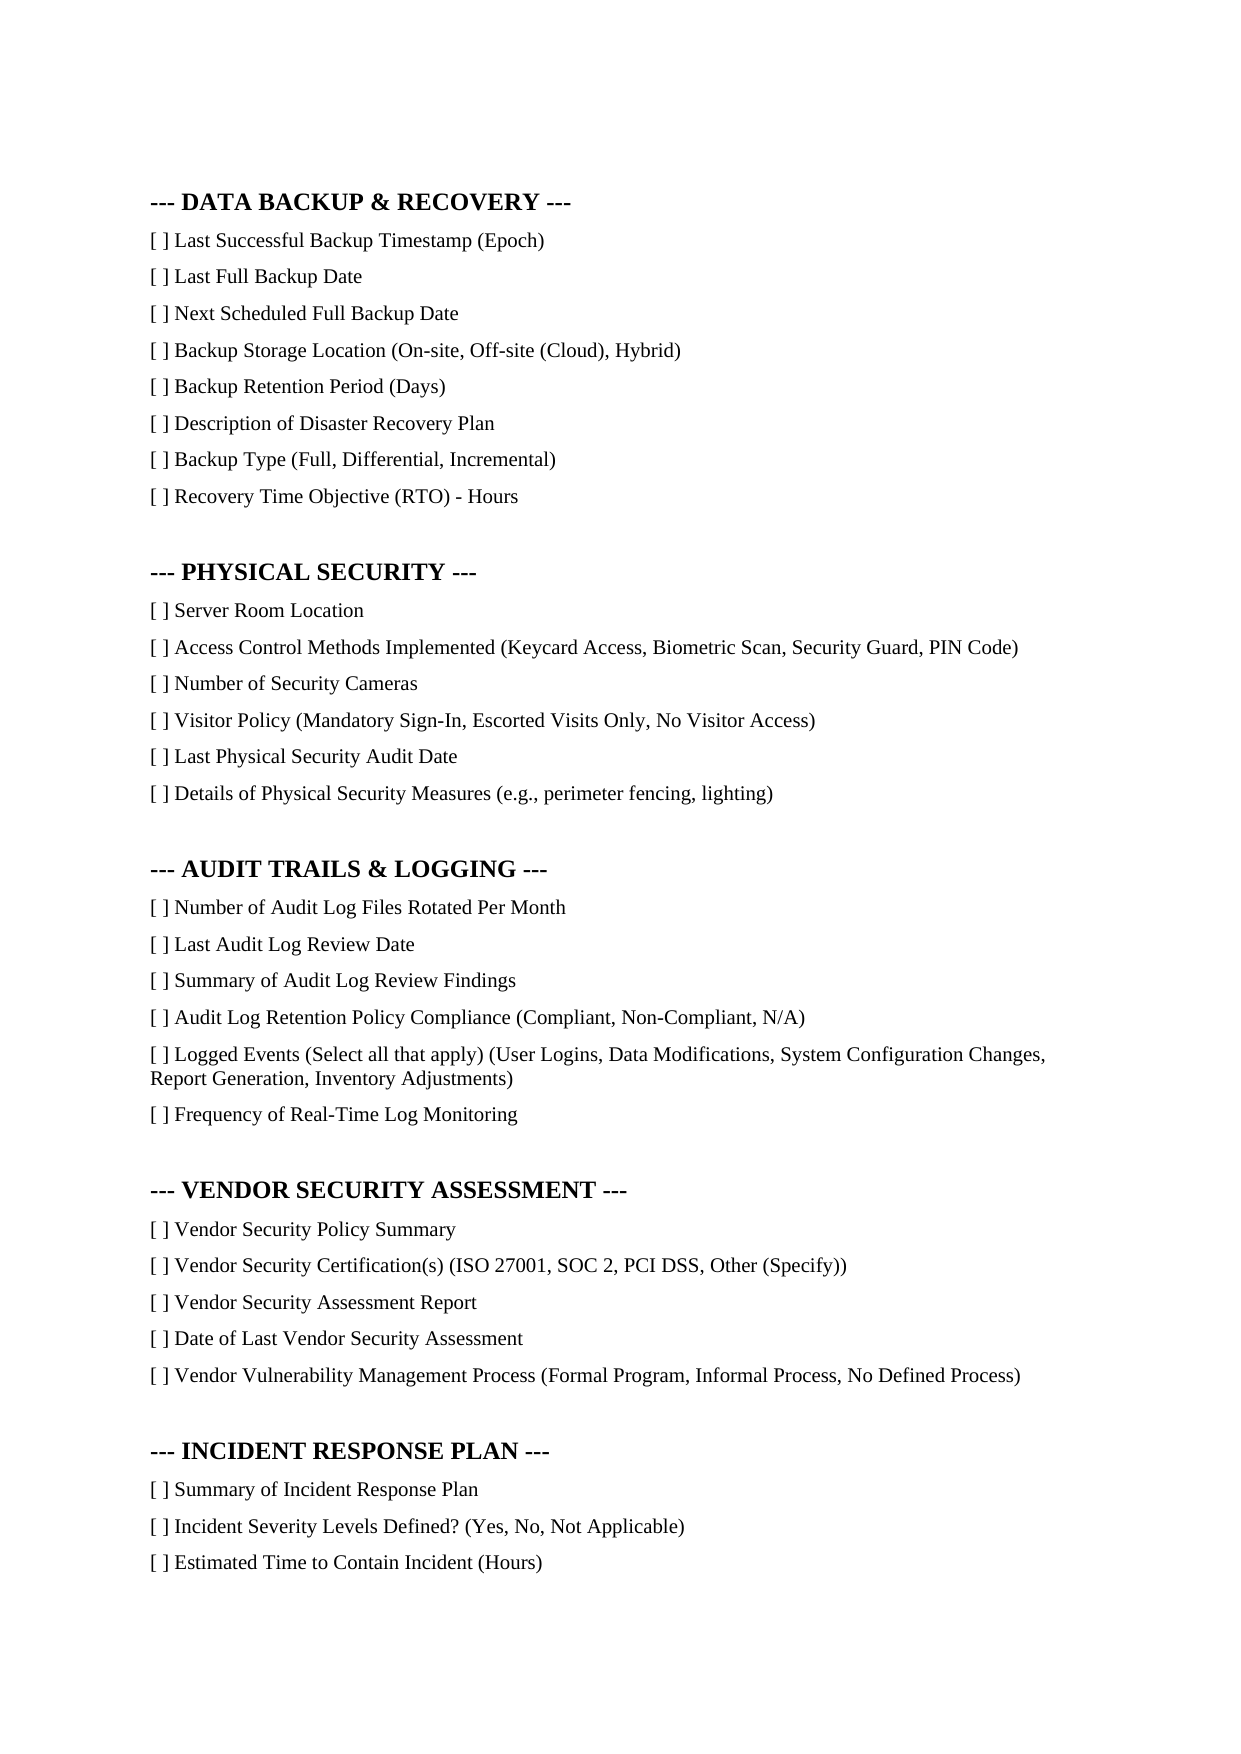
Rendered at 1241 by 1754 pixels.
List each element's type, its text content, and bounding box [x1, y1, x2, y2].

text [ ] Summary of Incident Response Plan [150, 1477, 1090, 1501]
text --- DATA BACKUP & RECOVERY --- [150, 187, 1090, 215]
text [ ] Logged Events (Select all that apply) (User Logins, Data Modifications, System Configuration Changes, Report Generation, Inventory Adjustments) [150, 1042, 1090, 1090]
text [ ] Recovery Time Objective (RTO) - Hours [150, 484, 1090, 508]
text [ ] Last Physical Security Audit Date [150, 744, 1090, 768]
text [ ] Audit Log Retention Policy Compliance (Compliant, Non-Compliant, N/A) [150, 1005, 1090, 1029]
text [ ] Vendor Vulnerability Management Process (Formal Program, Informal Process, No Defined Process) [150, 1363, 1090, 1387]
text [ ] Backup Type (Full, Differential, Incremental) [150, 447, 1090, 471]
text [ ] Next Scheduled Full Backup Date [150, 301, 1090, 325]
text [ ] Vendor Security Certification(s) (ISO 27001, SOC 2, PCI DSS, Other (Specify)) [150, 1253, 1090, 1277]
text [ ] Server Room Location [150, 598, 1090, 622]
text [ ] Summary of Audit Log Review Findings [150, 968, 1090, 992]
text --- INCIDENT RESPONSE PLAN --- [150, 1436, 1090, 1465]
text [ ] Last Successful Backup Timestamp (Epoch) [150, 228, 1090, 252]
text [ ] Backup Retention Period (Days) [150, 374, 1090, 398]
text --- AUDIT TRAILS & LOGGING --- [150, 854, 1090, 883]
text [ ] Number of Security Cameras [150, 671, 1090, 695]
text [ ] Description of Disaster Recovery Plan [150, 411, 1090, 435]
text [ ] Frequency of Real-Time Log Monitoring [150, 1102, 1090, 1126]
text [ ] Vendor Security Assessment Report [150, 1290, 1090, 1314]
text [ ] Incident Severity Levels Defined? (Yes, No, Not Applicable) [150, 1514, 1090, 1538]
text --- VENDOR SECURITY ASSESSMENT --- [150, 1175, 1090, 1204]
text --- PHYSICAL SECURITY --- [150, 557, 1090, 586]
text [ ] Last Full Backup Date [150, 264, 1090, 288]
text [ ] Access Control Methods Implemented (Keycard Access, Biometric Scan, Security Guard, PIN Code) [150, 635, 1090, 659]
text [ ] Backup Storage Location (On-site, Off-site (Cloud), Hybrid) [150, 337, 1090, 362]
text [ ] Vendor Security Policy Summary [150, 1217, 1090, 1241]
text [ ] Visitor Policy (Mandatory Sign-In, Escorted Visits Only, No Visitor Access) [150, 708, 1090, 732]
text [ ] Number of Audit Log Files Rotated Per Month [150, 895, 1090, 919]
text [ ] Date of Last Vendor Security Assessment [150, 1326, 1090, 1350]
text [ ] Last Audit Log Review Date [150, 932, 1090, 956]
text [ ] Details of Physical Security Measures (e.g., perimeter fencing, lighting) [150, 781, 1090, 805]
text [ ] Estimated Time to Contain Incident (Hours) [150, 1550, 1090, 1574]
